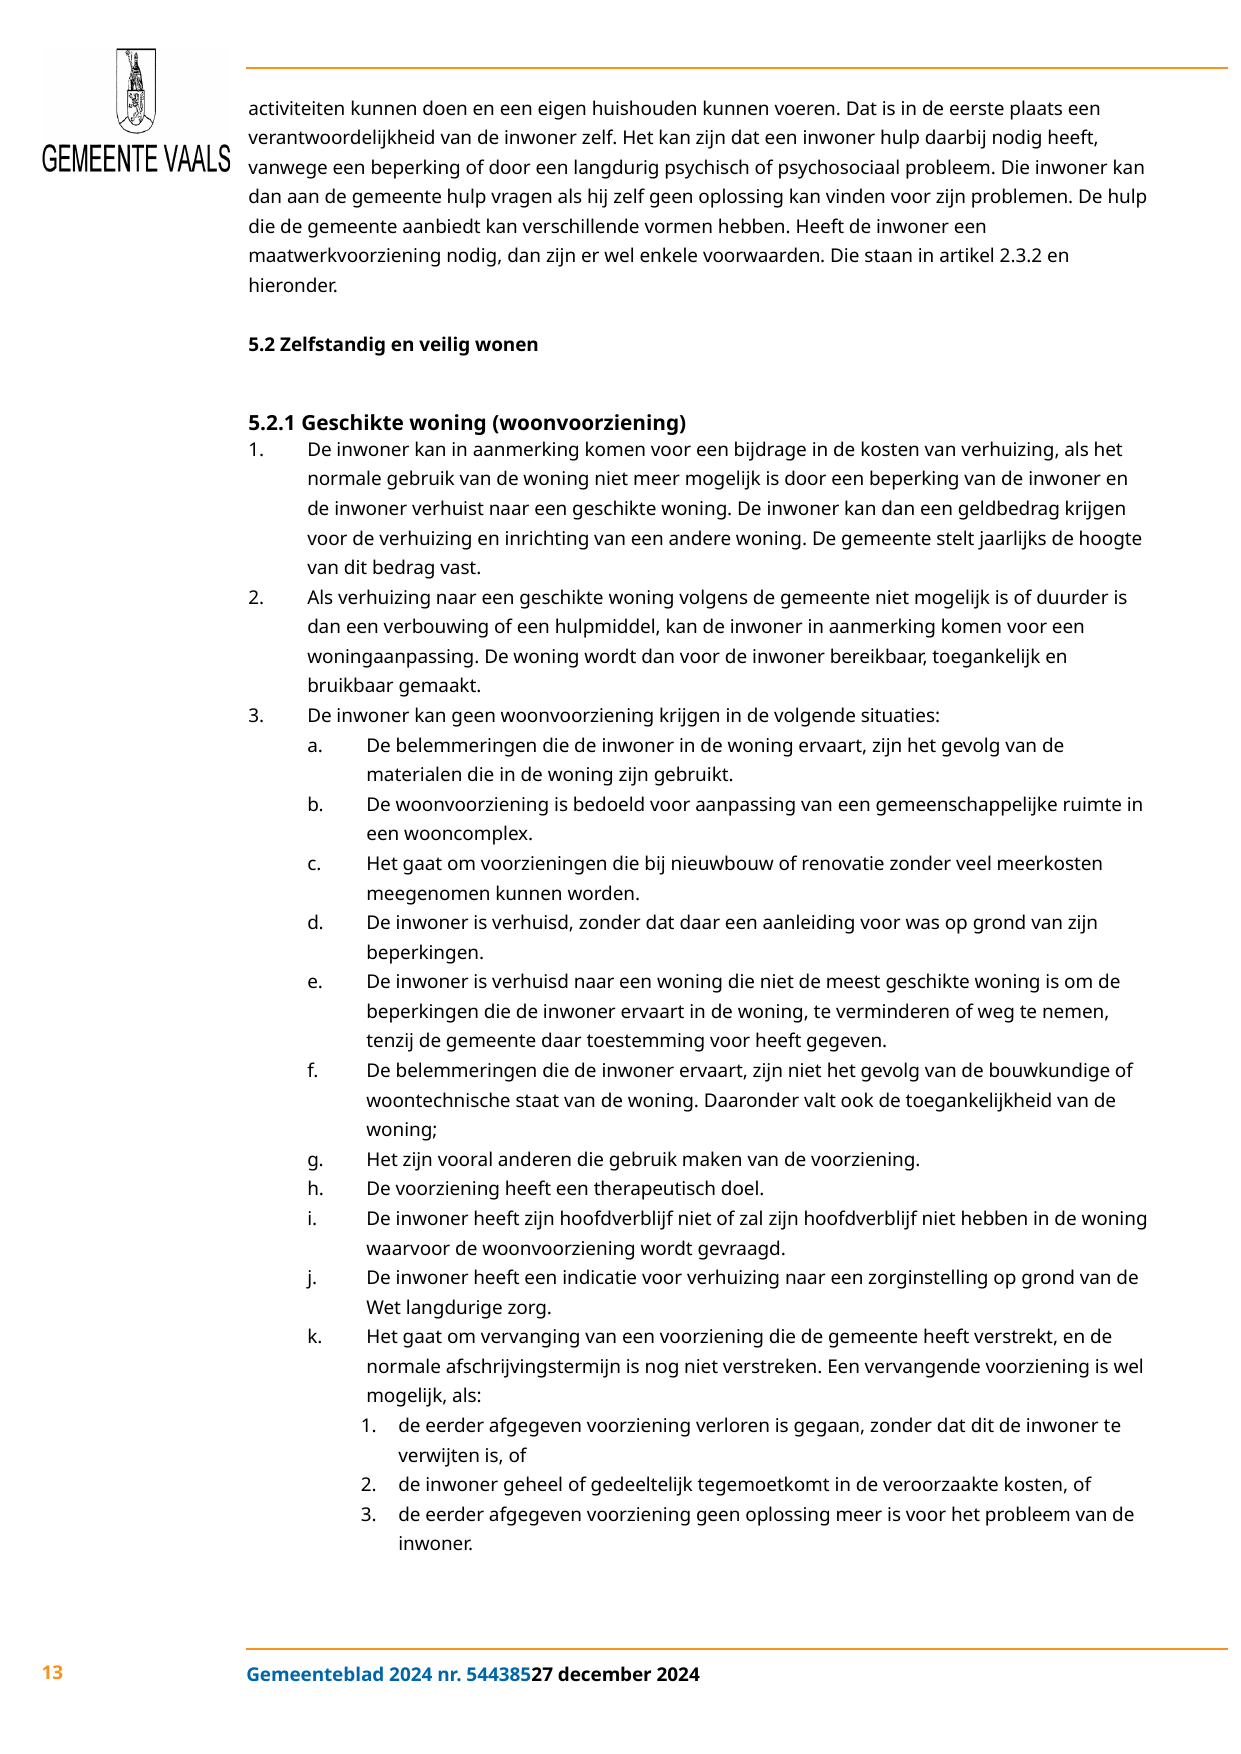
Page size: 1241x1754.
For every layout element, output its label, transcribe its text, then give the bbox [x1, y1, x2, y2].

list De inwoner kan in aanmerking komen voor een bijdrage in de kosten van verhuizing, als het normale gebruik van de woning niet meer mogelijk is door een beperking van de inwoner en de inwoner verhuist naar een geschikte woning. De inwoner kan dan een geldbedrag krijgen voor de verhuizing en inrichting van een andere woning. De gemeente stelt jaarlijks de hoogte van dit bedrag vast. [248, 436, 1152, 580]
text 5.2.1 Geschikte woning (woonvoorziening) [248, 408, 1152, 436]
list De belemmeringen die de inwoner in de woning ervaart, zijn het gevolg van de materialen die in de woning zijn gebruikt. [307, 732, 1152, 787]
list Het gaat om voorzieningen die bij nieuwbouw of renovatie zonder veel meerkosten meegenomen kunnen worden. [307, 850, 1152, 906]
list De woonvoorziening is bedoeld voor aanpassing van een gemeenschappelijke ruimte in een wooncomplex. [307, 791, 1152, 846]
list Het zijn vooral anderen die gebruik maken van de voorziening. [307, 1146, 1152, 1172]
list De inwoner heeft een indicatie voor verhuizing naar een zorginstelling op grond van de Wet langdurige zorg. [307, 1264, 1152, 1320]
list de eerder afgegeven voorziening verloren is gegaan, zonder dat dit de inwoner te verwijten is, of [361, 1412, 1152, 1468]
list Het gaat om vervanging van een voorziening die de gemeente heeft verstrekt, en de normale afschrijvingstermijn is nog niet verstreken. Een vervangende voorziening is wel mogelijk, als: [307, 1323, 1152, 1408]
list Als verhuizing naar een geschikte woning volgens de gemeente niet mogelijk is of duurder is dan een verbouwing of een hulpmiddel, kan de inwoner in aanmerking komen voor een woningaanpassing. De woning wordt dan voor de inwoner bereikbaar, toegankelijk en bruikbaar gemaakt. [248, 584, 1152, 698]
list de eerder afgegeven voorziening geen oplossing meer is voor het probleem van de inwoner. [361, 1501, 1152, 1556]
list De inwoner heeft zijn hoofdverblijf niet of zal zijn hoofdverblijf niet hebben in de woning waarvoor de woonvoorziening wordt gevraagd. [307, 1205, 1152, 1261]
text 5.2 Zelfstandig en veilig wonen [248, 331, 1152, 357]
text activiteiten kunnen doen en een eigen huishouden kunnen voeren. Dat is in de eerste plaats een verantwoordelijkheid van de inwoner zelf. Het kan zijn dat een inwoner hulp daarbij nodig heeft, vanwege een beperking of door een langdurig psychisch of psychosociaal probleem. Die inwoner kan dan aan de gemeente hulp vragen als hij zelf geen oplossing kan vinden voor zijn problemen. De hulp die de gemeente aanbiedt kan verschillende vormen hebben. Heeft de inwoner een maatwerkvoorziening nodig, dan zijn er wel enkele voorwaarden. Die staan in artikel 2.3.2 en hieronder. [248, 95, 1152, 298]
picture [41, 47, 231, 172]
list De belemmeringen die de inwoner ervaart, zijn niet het gevolg van de bouwkundige of woontechnische staat van de woning. Daaronder valt ook de toegankelijkheid van de woning; [307, 1057, 1152, 1142]
list De inwoner is verhuisd, zonder dat daar een aanleiding voor was op grond van zijn beperkingen. [307, 909, 1152, 965]
list De inwoner is verhuisd naar een woning die niet de meest geschikte woning is om de beperkingen die de inwoner ervaart in de woning, te verminderen of weg te nemen, tenzij de gemeente daar toestemming voor heeft gegeven. [307, 968, 1152, 1053]
list de inwoner geheel of gedeeltelijk tegemoetkomt in de veroorzaakte kosten, of [361, 1471, 1152, 1497]
list De inwoner kan geen woonvoorziening krijgen in de volgende situaties: [248, 702, 1152, 728]
list De voorziening heeft een therapeutisch doel. [307, 1176, 1152, 1201]
